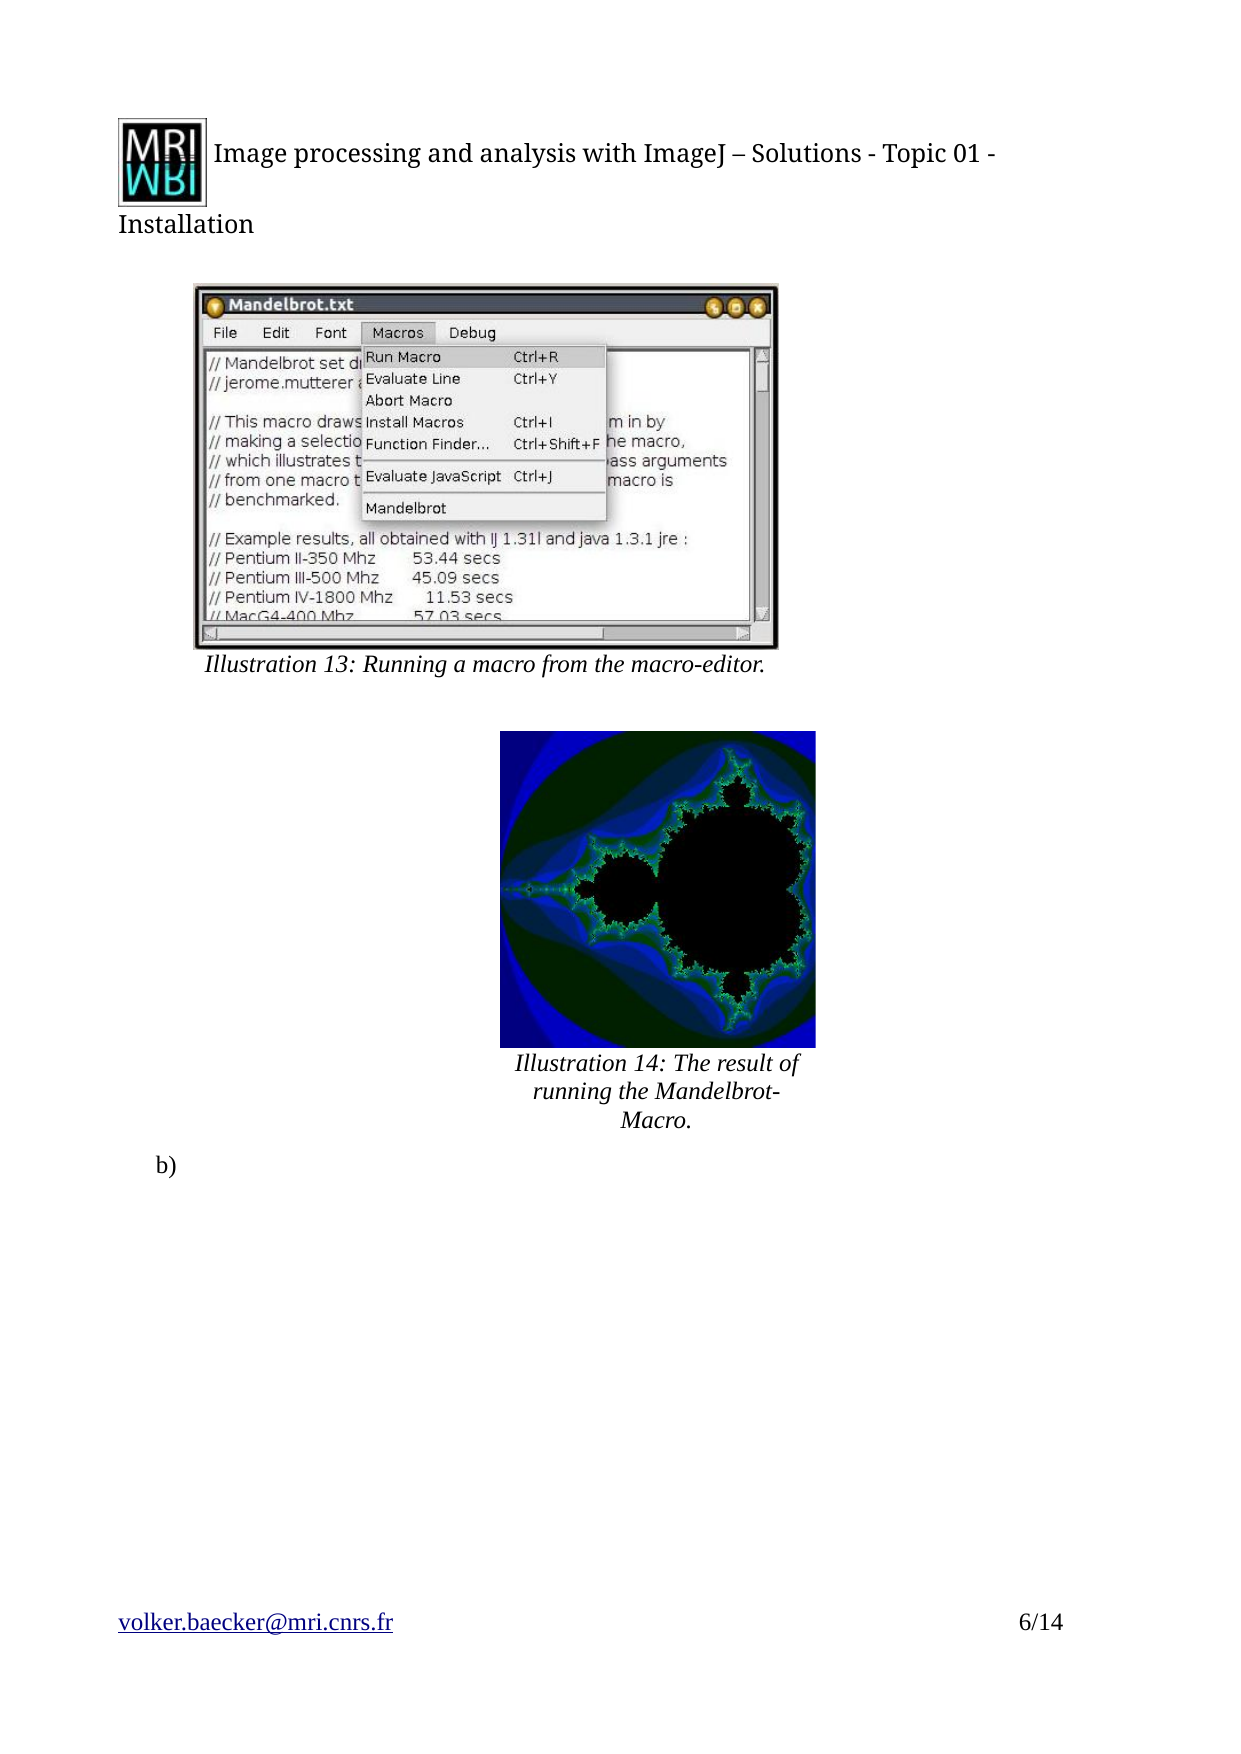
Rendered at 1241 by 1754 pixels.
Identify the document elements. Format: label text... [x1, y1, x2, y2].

picture [118, 118, 207, 207]
list Illustration 13: Running a macro from the macro-editor. [193, 650, 779, 678]
picture [193, 283, 779, 650]
picture [500, 731, 816, 1048]
list Illustration 14: The result of running the Mandelbrot-Macro. [500, 1048, 816, 1134]
